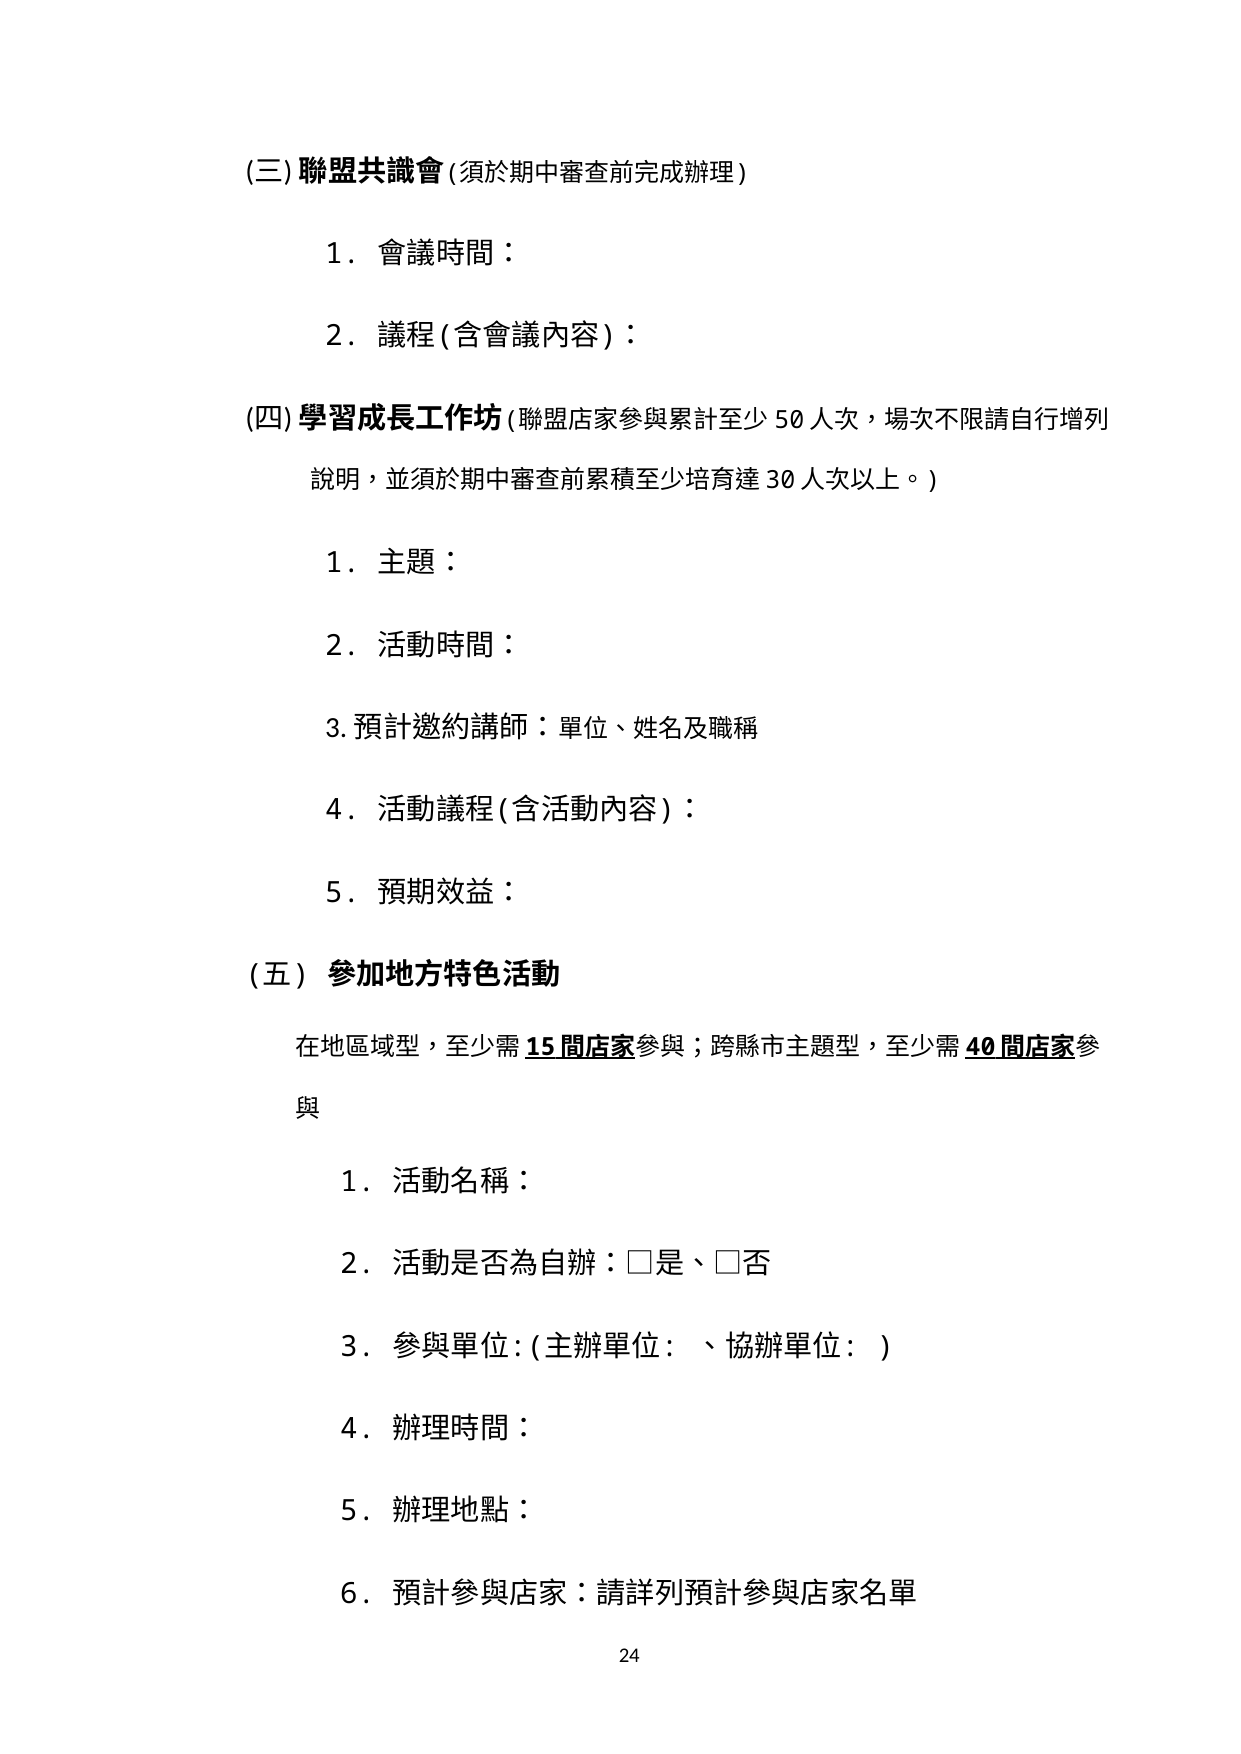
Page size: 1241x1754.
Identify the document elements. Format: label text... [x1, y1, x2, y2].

list 辦理時間： [340, 1384, 1110, 1447]
list 預計參與店家：請詳列預計參與店家名單 [340, 1549, 1110, 1611]
list 參與單位:(主辦單位: 、協辦單位: ) [340, 1302, 1110, 1364]
list 預計邀約講師：單位、姓名及職稱 [325, 683, 1110, 746]
list 活動時間： [325, 601, 1110, 663]
list 聯盟共識會(須於期中審查前完成辦理) [245, 127, 1110, 189]
list 活動名稱： [340, 1137, 1110, 1200]
text 在地區域型，至少需15間店家參與；跨縣市主題型，至少需40間店家參與 [295, 1002, 1110, 1127]
list 辦理地點： [340, 1467, 1110, 1529]
list 議程(含會議內容)： [325, 292, 1110, 354]
list 預期效益： [325, 848, 1110, 910]
list 學習成長工作坊(聯盟店家參與累計至少50人次，場次不限請自行增列說明，並須於期中審查前累積至少培育達30人次以上。) [245, 374, 1110, 499]
list 主題： [325, 519, 1110, 581]
list 活動議程(含活動內容)： [325, 766, 1110, 828]
list 活動是否為自辦：□是、□否 [340, 1220, 1110, 1282]
list 參加地方特色活動 [245, 930, 1110, 993]
list 會議時間： [325, 209, 1110, 272]
